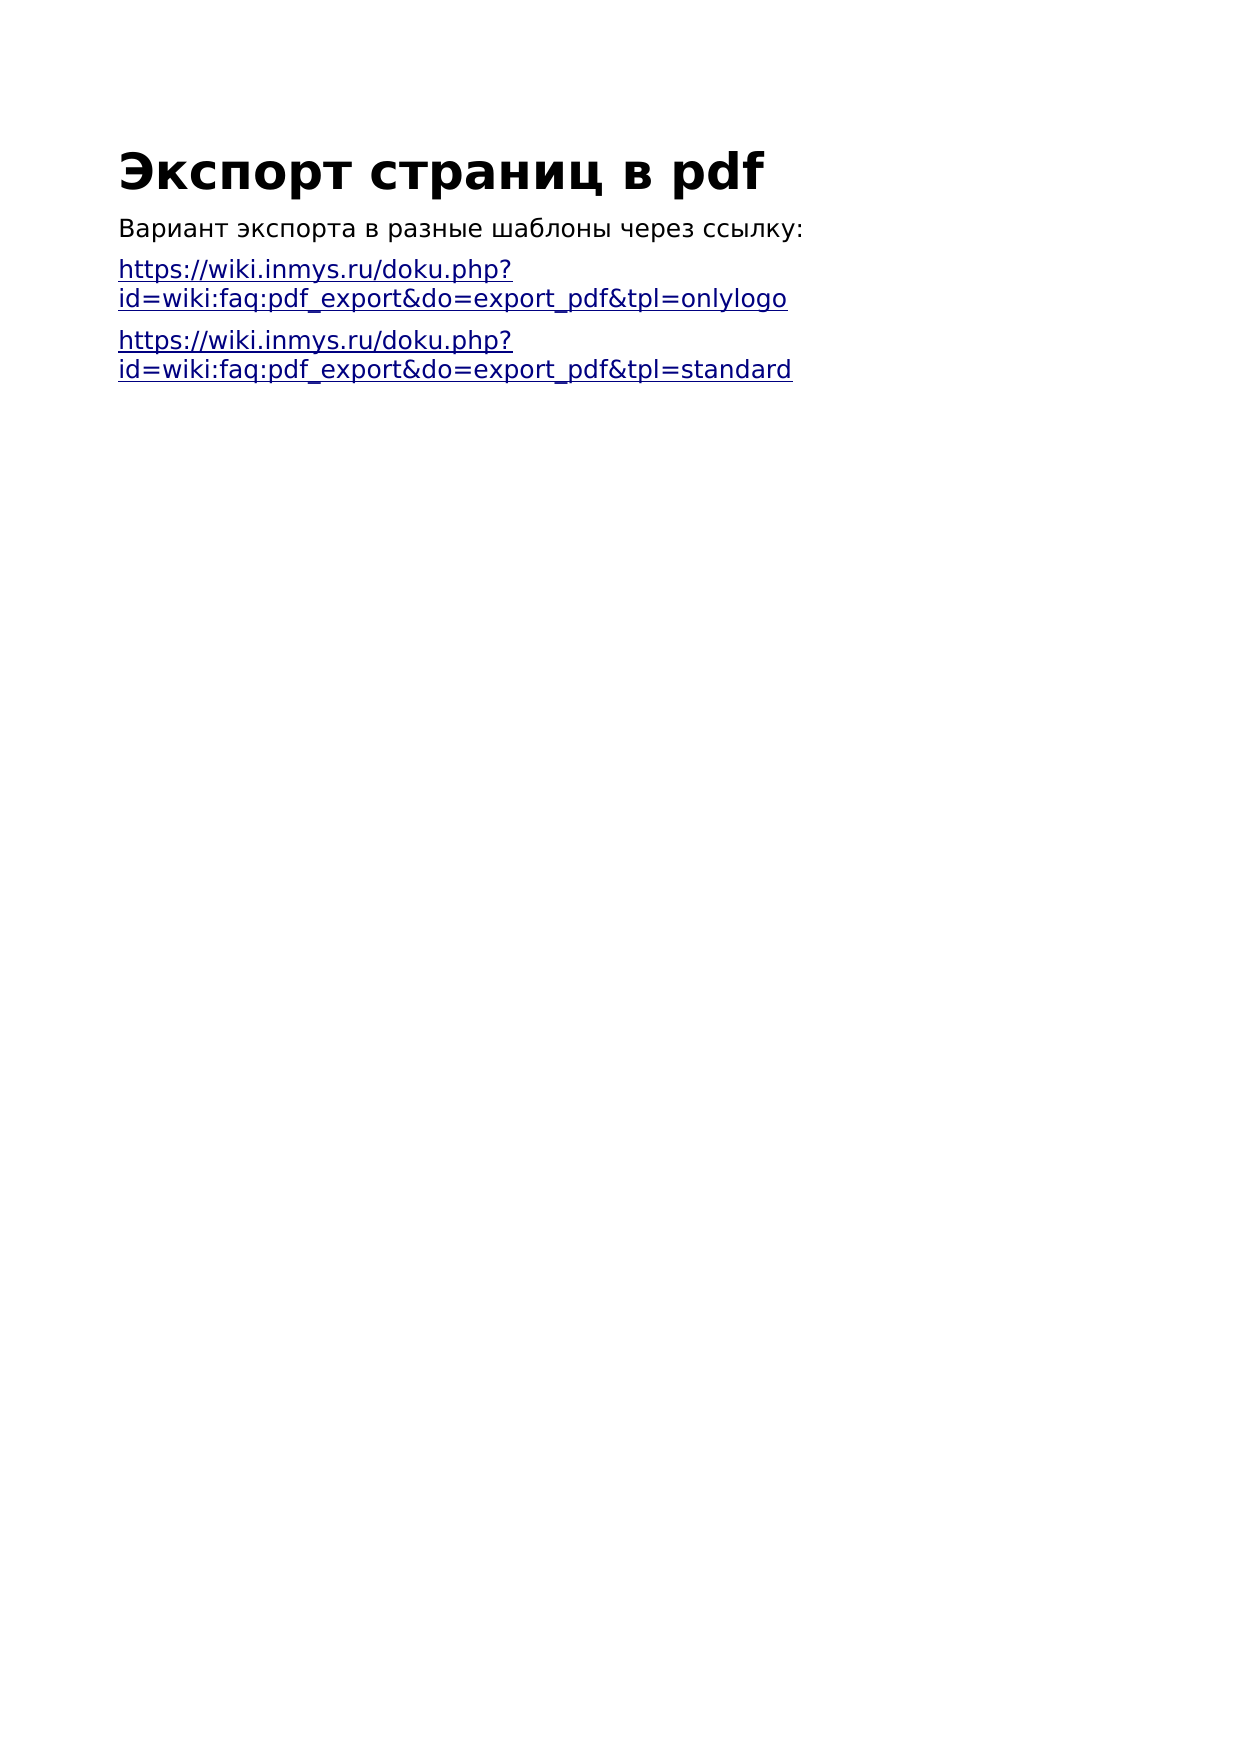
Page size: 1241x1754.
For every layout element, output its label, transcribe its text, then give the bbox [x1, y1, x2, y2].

subtitle Экспорт страниц в pdf [118, 143, 1122, 201]
text https://wiki.inmys.ru/doku.php?id=wiki:faq:pdf_export&do=export_pdf&tpl=onlylogo [118, 256, 1122, 314]
text https://wiki.inmys.ru/doku.php?id=wiki:faq:pdf_export&do=export_pdf&tpl=standard [118, 326, 1122, 385]
text Вариант экспорта в разные шаблоны через ссылку: [118, 214, 1122, 243]
